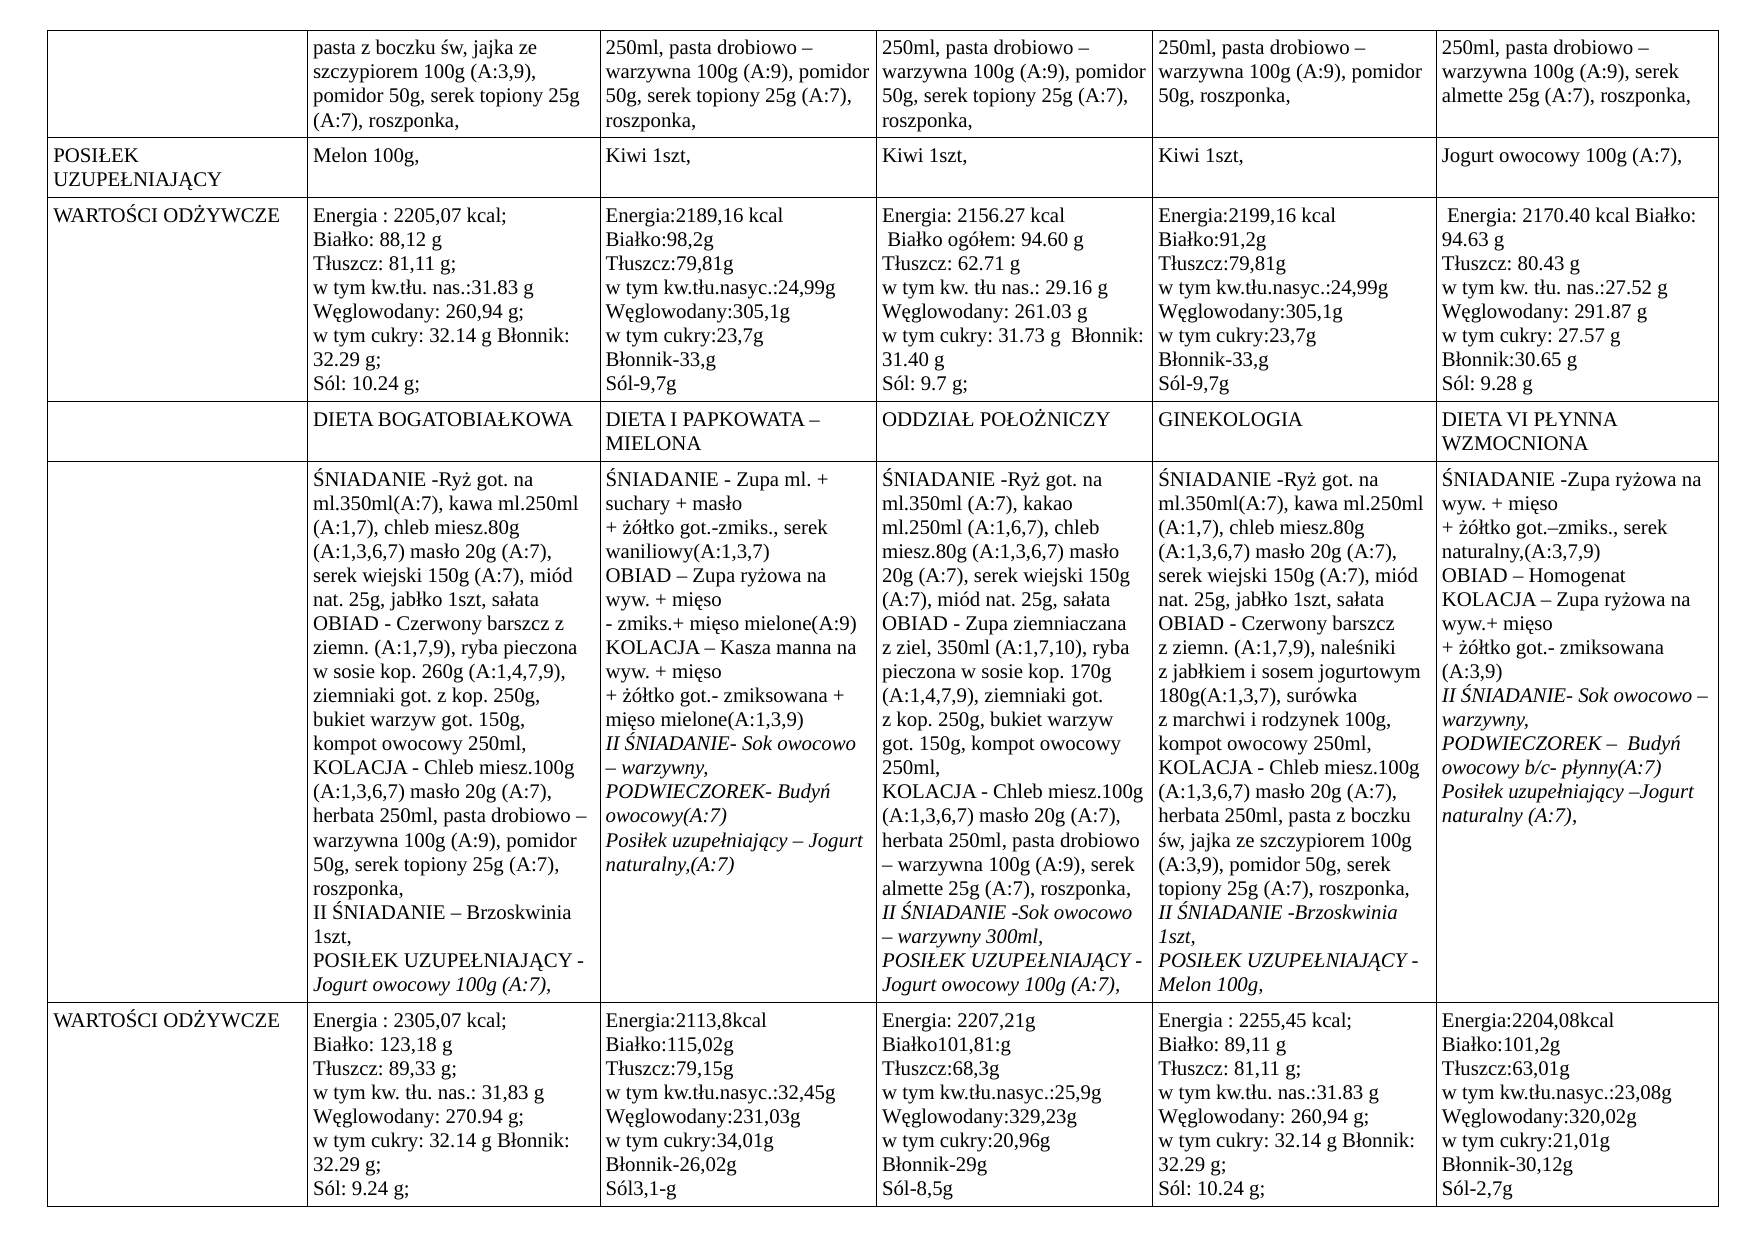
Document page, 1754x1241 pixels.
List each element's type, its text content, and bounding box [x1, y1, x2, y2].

table_cell ŚNIADANIE -Ryż got. na ml.350ml(A:7), kawa ml.250ml (A:1,7), chleb miesz.80g (A:1,3,6,7) masło 20g (A:7), serek wiejski 150g (A:7), miód nat. 25g, jabłko 1szt, sałata OBIAD - Czerwony barszcz z ziemn. (A:1,7,9), ryba pieczona w sosie kop. 260g (A:1,4,7,9), ziemniaki got. z kop. 250g, bukiet warzyw got. 150g, kompot owocowy 250ml, KOLACJA - Chleb miesz.100g (A:1,3,6,7) masło 20g (A:7), herbata 250ml, pasta drobiowo – warzywna 100g (A:9), pomidor 50g, serek topiony 25g (A:7), roszponka, II ŚNIADANIE – Brzoskwinia 1szt, POSIŁEK UZUPEŁNIAJĄCY - Jogurt owocowy 100g (A:7), [308, 462, 600, 1002]
table_cell ŚNIADANIE - Zupa ml. + suchary + masło + żółtko got.-zmiks., serek waniliowy(A:1,3,7) OBIAD – Zupa ryżowa na wyw. + mięso - zmiks.+ mięso mielone(A:9) KOLACJA – Kasza manna na wyw. + mięso + żółtko got.- zmiksowana + mięso mielone(A:1,3,9) II ŚNIADANIE- Sok owocowo – warzywny, PODWIECZOREK- Budyń owocowy(A:7) Posiłek uzupełniający – Jogurt naturalny,(A:7) [601, 462, 876, 1002]
table_cell Energia : 2205,07 kcal; Białko: 88,12 g Tłuszcz: 81,11 g; w tym kw.tłu. nas.:31.83 g Węglowodany: 260,94 g; w tym cukry: 32.14 g Błonnik: 32.29 g; Sól: 10.24 g; [308, 198, 600, 401]
table_cell Kiwi 1szt, [1153, 138, 1436, 197]
table_cell WARTOŚCI ODŻYWCZE [48, 1003, 307, 1206]
table_cell Energia:2189,16 kcal Białko:98,2g Tłuszcz:79,81g w tym kw.tłu.nasyc.:24,99g Węglowodany:305,1g w tym cukry:23,7g Błonnik-33,g Sól-9,7g [601, 198, 876, 401]
table_cell DIETA VI PŁYNNA WZMOCNIONA [1437, 402, 1718, 461]
table_cell DIETA BOGATOBIAŁKOWA [308, 402, 600, 461]
table_cell Energia: 2156.27 kcal Białko ogółem: 94.60 g Tłuszcz: 62.71 g w tym kw. tłu nas.: 29.16 g Węglowodany: 261.03 g w tym cukry: 31.73 g Błonnik: 31.40 g Sól: 9.7 g; [877, 198, 1152, 401]
table_cell GINEKOLOGIA [1153, 402, 1436, 461]
table_cell ODDZIAŁ POŁOŻNICZY [877, 402, 1152, 461]
table_cell [48, 402, 307, 461]
table_cell Kiwi 1szt, [601, 138, 876, 197]
table_cell 250ml, pasta drobiowo – warzywna 100g (A:9), serek almette 25g (A:7), roszponka, [1437, 31, 1718, 137]
table_cell ŚNIADANIE -Ryż got. na ml.350ml(A:7), kawa ml.250ml (A:1,7), chleb miesz.80g (A:1,3,6,7) masło 20g (A:7), serek wiejski 150g (A:7), miód nat. 25g, jabłko 1szt, sałata OBIAD - Czerwony barszcz z ziemn. (A:1,7,9), naleśniki z jabłkiem i sosem jogurtowym 180g(A:1,3,7), surówka z marchwi i rodzynek 100g, kompot owocowy 250ml, KOLACJA - Chleb miesz.100g (A:1,3,6,7) masło 20g (A:7), herbata 250ml, pasta z boczku św, jajka ze szczypiorem 100g (A:3,9), pomidor 50g, serek topiony 25g (A:7), roszponka, II ŚNIADANIE -Brzoskwinia 1szt, POSIŁEK UZUPEŁNIAJĄCY - Melon 100g, [1153, 462, 1436, 1002]
table_cell Energia: 2170.40 kcal Białko: 94.63 g Tłuszcz: 80.43 g w tym kw. tłu. nas.:27.52 g Węglowodany: 291.87 g w tym cukry: 27.57 g Błonnik:30.65 g Sól: 9.28 g [1437, 198, 1718, 401]
table_cell POSIŁEK UZUPEŁNIAJĄCY [48, 138, 307, 197]
table_cell [48, 462, 307, 1002]
table_cell pasta z boczku św, jajka ze szczypiorem 100g (A:3,9), pomidor 50g, serek topiony 25g (A:7), roszponka, [308, 31, 600, 137]
table_cell 250ml, pasta drobiowo – warzywna 100g (A:9), pomidor 50g, serek topiony 25g (A:7), roszponka, [877, 31, 1152, 137]
table_cell Jogurt owocowy 100g (A:7), [1437, 138, 1718, 197]
table_cell Energia: 2207,21g Białko101,81:g Tłuszcz:68,3g w tym kw.tłu.nasyc.:25,9g Węglowodany:329,23g w tym cukry:20,96g Błonnik-29g Sól-8,5g [877, 1003, 1152, 1206]
table_cell 250ml, pasta drobiowo – warzywna 100g (A:9), pomidor 50g, serek topiony 25g (A:7), roszponka, [601, 31, 876, 137]
table_cell WARTOŚCI ODŻYWCZE [48, 198, 307, 401]
table_cell Energia:2199,16 kcal Białko:91,2g Tłuszcz:79,81g w tym kw.tłu.nasyc.:24,99g Węglowodany:305,1g w tym cukry:23,7g Błonnik-33,g Sól-9,7g [1153, 198, 1436, 401]
table_cell Energia:2204,08kcal Białko:101,2g Tłuszcz:63,01g w tym kw.tłu.nasyc.:23,08g Węglowodany:320,02g w tym cukry:21,01g Błonnik-30,12g Sól-2,7g [1437, 1003, 1718, 1206]
table_cell Kiwi 1szt, [877, 138, 1152, 197]
table_cell [48, 31, 307, 137]
table_cell ŚNIADANIE -Zupa ryżowa na wyw. + mięso + żółtko got.–zmiks., serek naturalny,(A:3,7,9) OBIAD – Homogenat KOLACJA – Zupa ryżowa na wyw.+ mięso + żółtko got.- zmiksowana (A:3,9) II ŚNIADANIE- Sok owocowo – warzywny, PODWIECZOREK – Budyń owocowy b/c- płynny(A:7) Posiłek uzupełniający –Jogurt naturalny (A:7), [1437, 462, 1718, 1002]
table_cell DIETA I PAPKOWATA – MIELONA [601, 402, 876, 461]
table_cell Energia:2113,8kcal Białko:115,02g Tłuszcz:79,15g w tym kw.tłu.nasyc.:32,45g Węglowodany:231,03g w tym cukry:34,01g Błonnik-26,02g Sól3,1-g [601, 1003, 876, 1206]
table_cell Energia : 2255,45 kcal; Białko: 89,11 g Tłuszcz: 81,11 g; w tym kw.tłu. nas.:31.83 g Węglowodany: 260,94 g; w tym cukry: 32.14 g Błonnik: 32.29 g; Sól: 10.24 g; [1153, 1003, 1436, 1206]
table_cell Melon 100g, [308, 138, 600, 197]
table_cell ŚNIADANIE -Ryż got. na ml.350ml (A:7), kakao ml.250ml (A:1,6,7), chleb miesz.80g (A:1,3,6,7) masło 20g (A:7), serek wiejski 150g (A:7), miód nat. 25g, sałata OBIAD - Zupa ziemniaczana z ziel, 350ml (A:1,7,10), ryba pieczona w sosie kop. 170g (A:1,4,7,9), ziemniaki got. z kop. 250g, bukiet warzyw got. 150g, kompot owocowy 250ml, KOLACJA - Chleb miesz.100g (A:1,3,6,7) masło 20g (A:7), herbata 250ml, pasta drobiowo – warzywna 100g (A:9), serek almette 25g (A:7), roszponka, II ŚNIADANIE -Sok owocowo – warzywny 300ml, POSIŁEK UZUPEŁNIAJĄCY - Jogurt owocowy 100g (A:7), [877, 462, 1152, 1002]
table_cell Energia : 2305,07 kcal; Białko: 123,18 g Tłuszcz: 89,33 g; w tym kw. tłu. nas.: 31,83 g Węglowodany: 270.94 g; w tym cukry: 32.14 g Błonnik: 32.29 g; Sól: 9.24 g; [308, 1003, 600, 1206]
table_cell 250ml, pasta drobiowo – warzywna 100g (A:9), pomidor 50g, roszponka, [1153, 31, 1436, 137]
